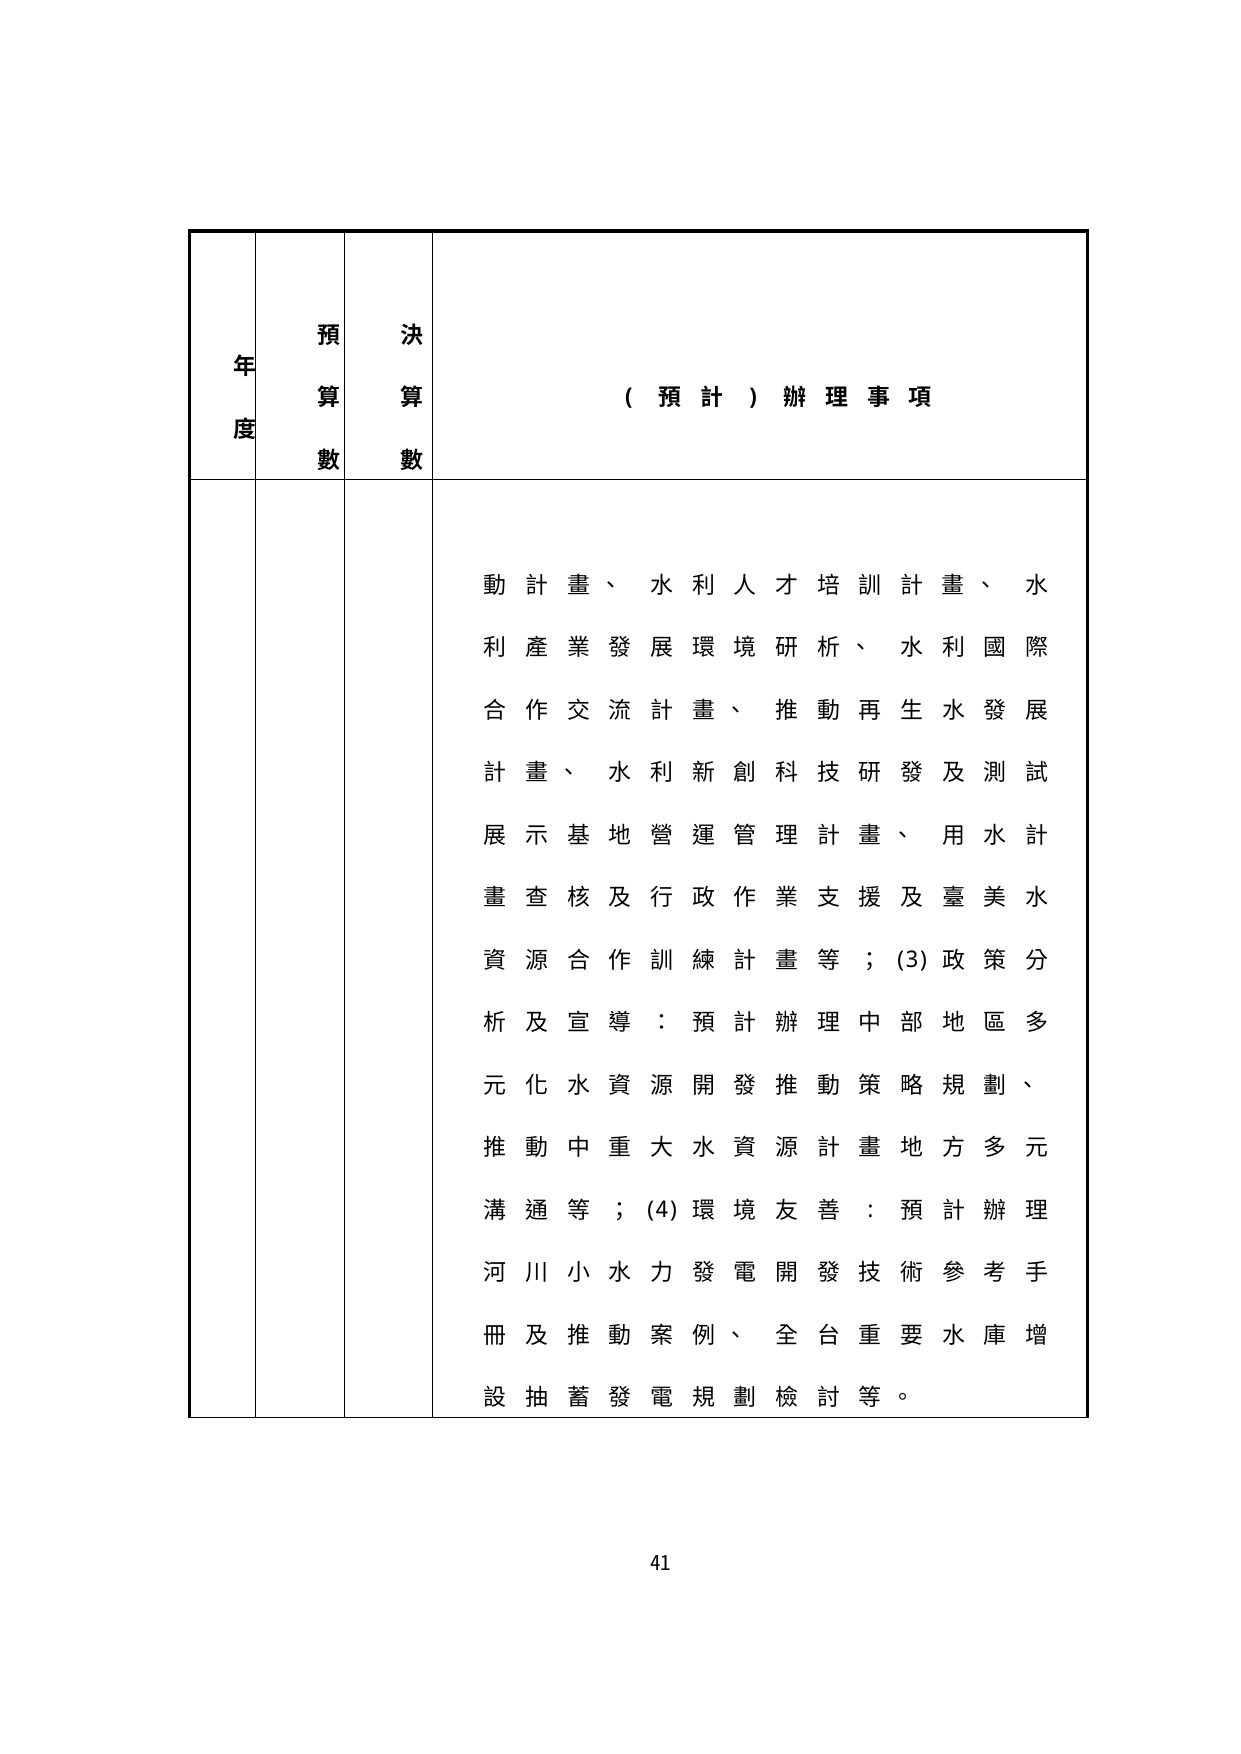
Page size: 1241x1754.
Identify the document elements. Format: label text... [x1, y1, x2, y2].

table_header 決算數 [345, 233, 432, 479]
table_cell [191, 480, 255, 1417]
table_header 年度 [191, 233, 255, 479]
table_cell - [345, 480, 432, 1417]
table_header 預算數 [256, 233, 344, 479]
table_cell [256, 480, 344, 1417]
table_header (預計)辦理事項 [433, 233, 1086, 479]
table_cell 動計畫、水利人才培訓計畫、水利產業發展環境研析、水利國際合作交流計畫、推動再生水發展計畫、水利新創科技研發及測試展示基地營運管理計畫、用水計畫查核及行政作業支援及臺美水資源合作訓練計畫等；(3)政策分析及宣導：預計辦理中部地區多元化水資源開發推動策略規劃、推動中重大水資源計畫地方多元溝通等；(4)環境友善:預計辦理河川小水力發電開發技術參考手冊及推動案例、全台重要水庫增設抽蓄發電規劃檢討等。 [433, 480, 1086, 1417]
